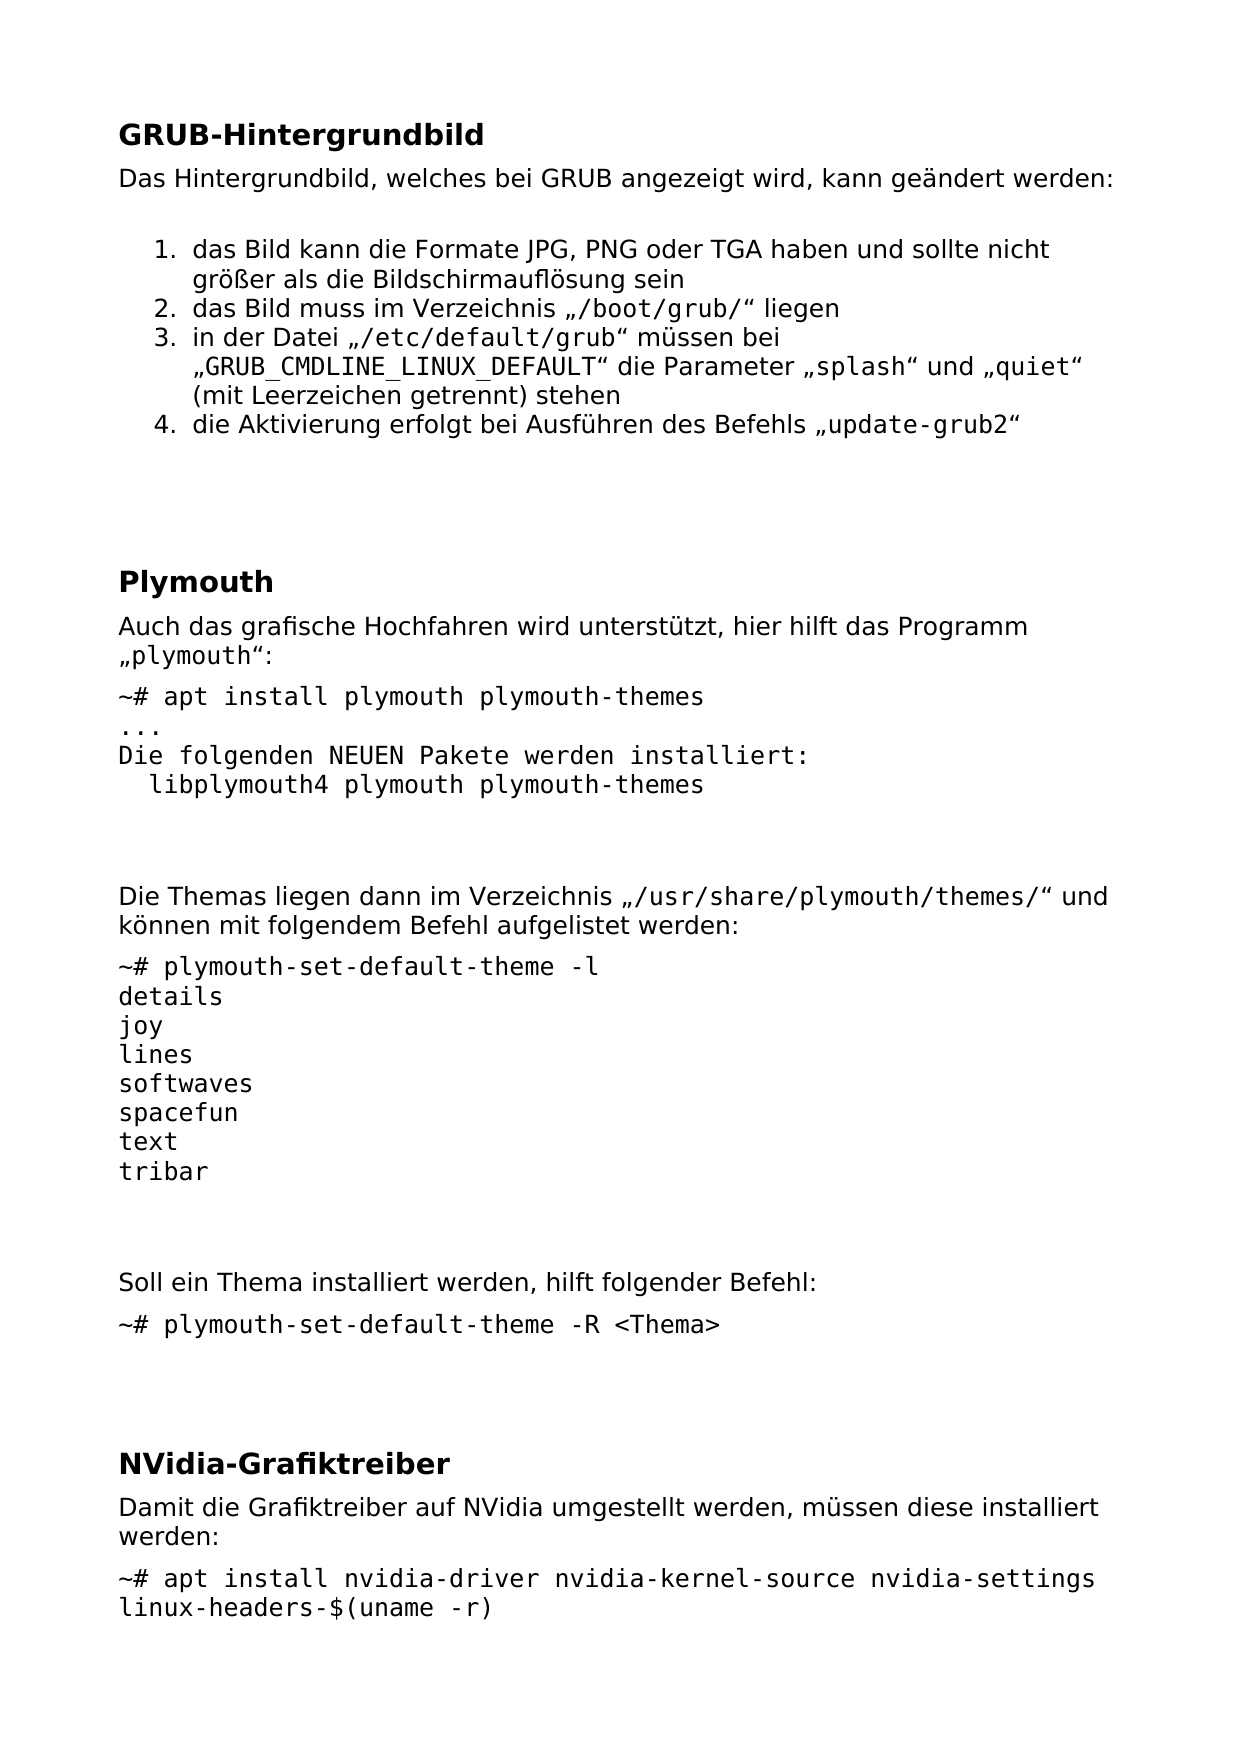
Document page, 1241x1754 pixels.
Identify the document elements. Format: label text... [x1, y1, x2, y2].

subtitle NVidia-Grafiktreiber [118, 1447, 1122, 1481]
subtitle Plymouth [118, 565, 1122, 599]
text Soll ein Thema installiert werden, hilft folgender Befehl: [118, 1268, 1122, 1298]
list in der Datei „/etc/default/grub“ müssen bei „GRUB_CMDLINE_LINUX_DEFAULT“ die Parameter „splash“ und „quiet“ (mit Leerzeichen getrennt) stehen [177, 323, 1122, 411]
text ~# apt install plymouth plymouth-themes ... Die folgenden NEUEN Pakete werden installiert: libplymouth4 plymouth plymouth-themes [118, 682, 1122, 799]
list das Bild muss im Verzeichnis „/boot/grub/“ liegen [177, 294, 1122, 323]
list die Aktivierung erfolgt bei Ausführen des Befehls „update-grub2“ [177, 411, 1122, 440]
text ~# apt install nvidia-driver nvidia-kernel-source nvidia-settings linux-headers-$(uname -r) [118, 1564, 1122, 1623]
list das Bild kann die Formate JPG, PNG oder TGA haben und sollte nicht größer als die Bildschirmauflösung sein [177, 236, 1122, 294]
text Auch das grafische Hochfahren wird unterstützt, hier hilft das Programm „plymouth“: [118, 612, 1122, 670]
text Die Themas liegen dann im Verzeichnis „/usr/share/plymouth/themes/“ und können mit folgendem Befehl aufgelistet werden: [118, 882, 1122, 940]
text Damit die Grafiktreiber auf NVidia umgestellt werden, müssen diese installiert werden: [118, 1493, 1122, 1552]
subtitle GRUB-Hintergrundbild [118, 118, 1122, 152]
text Das Hintergrundbild, welches bei GRUB angezeigt wird, kann geändert werden: [118, 164, 1122, 194]
text ~# plymouth-set-default-theme -R <Thema> [118, 1310, 1122, 1339]
text ~# plymouth-set-default-theme -l details joy lines softwaves spacefun text tribar [118, 953, 1122, 1186]
